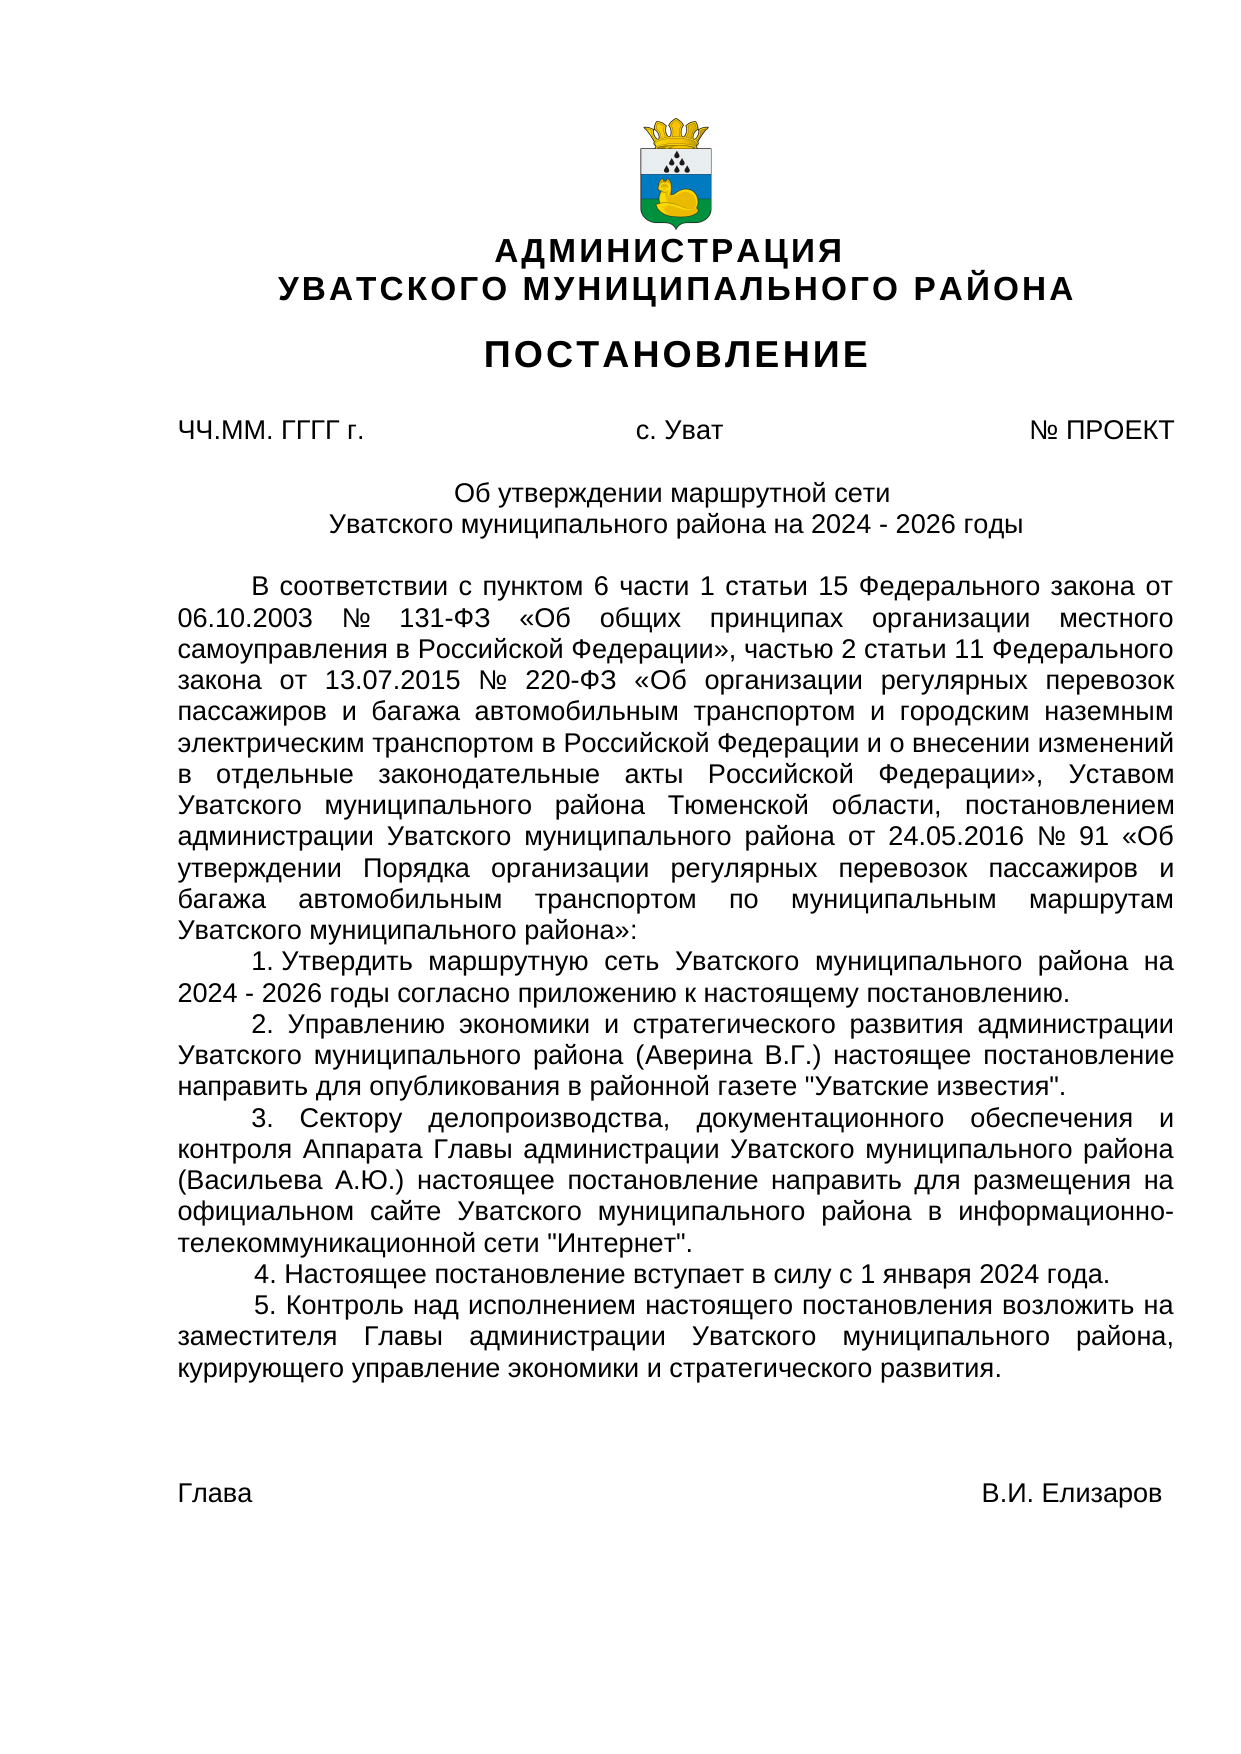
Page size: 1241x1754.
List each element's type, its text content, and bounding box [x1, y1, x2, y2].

text В соответствии с пунктом 6 части 1 статьи 15 Федерального закона от 06.10.2003 № 131-ФЗ «Об общих принципах организации местного самоуправления в Российской Федерации», частью 2 статьи 11 Федерального закона от 13.07.2015 № 220-ФЗ «Об организации регулярных перевозок пассажиров и багажа автомобильным транспортом и городским наземным электрическим транспортом в Российской Федерации и о внесении изменений в отдельные законодательные акты Российской Федерации», Уставом Уватского муниципального района Тюменской области, постановлением администрации Уватского муниципального района от 24.05.2016 № 91 «Об утверждении Порядка организации регулярных перевозок пассажиров и багажа автомобильным транспортом по муниципальным маршрутам Уватского муниципального района»: [177, 570, 1175, 945]
text Уватского муниципального района на 2024 - 2026 годы [177, 508, 1175, 539]
text Об утверждении маршрутной сети [177, 477, 1175, 508]
list Утвердить маршрутную сеть Уватского муниципального района на 2024 - 2026 годы согласно приложению к настоящему постановлению. [177, 945, 1175, 1008]
text 4. Настоящее постановление вступает в силу с 1 января 2024 года. [177, 1258, 1175, 1289]
text 5. Контроль над исполнением настоящего постановления возложить на заместителя Главы администрации Уватского муниципального района, курирующего управление экономики и стратегического развития. [177, 1289, 1175, 1383]
text 2. Управлению экономики и стратегического развития администрации Уватского муниципального района (Аверина В.Г.) настоящее постановление направить для опубликования в районной газете "Уватские известия". [177, 1008, 1175, 1102]
text ЧЧ.ММ. ГГГГ г. с. Уват № ПРОЕКТ [177, 414, 1175, 445]
picture [640, 118, 712, 231]
text 3. Сектору делопроизводства, документационного обеспечения и контроля Аппарата Главы администрации Уватского муниципального района (Васильева А.Ю.) настоящее постановление направить для размещения на официальном сайте Уватского муниципального района в информационно-телекоммуникационной сети "Интернет". [177, 1102, 1175, 1258]
text Администрация Уватского муниципального района [177, 231, 1175, 307]
text Постановление [177, 332, 1175, 376]
text Глава В.И. Елизаров [177, 1477, 1175, 1508]
